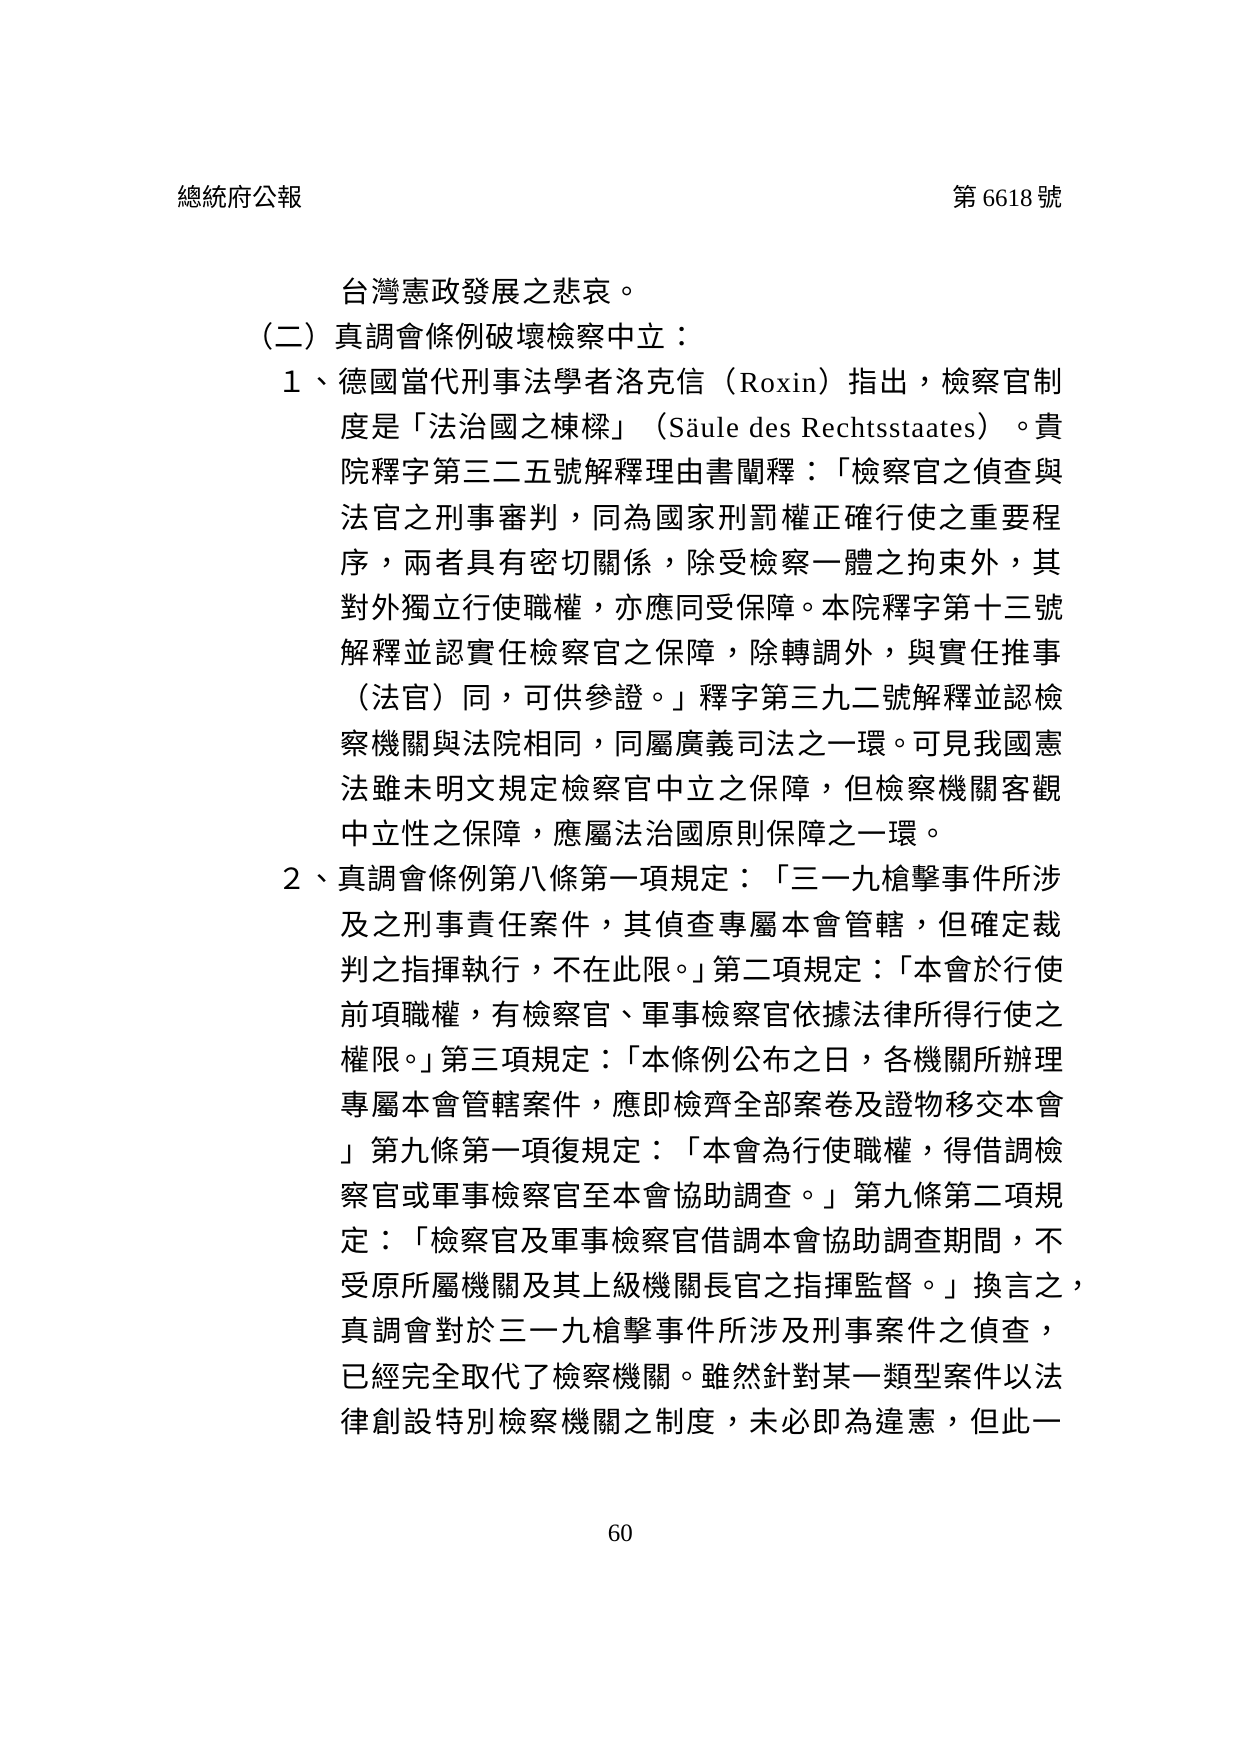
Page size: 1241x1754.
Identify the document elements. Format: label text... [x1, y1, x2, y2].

text ２、真調會條例第八條第一項規定：「三一九槍擊事件所涉及之刑事責任案件，其偵查專屬本會管轄，但確定裁判之指揮執行，不在此限。」第二項規定：「本會於行使前項職權，有檢察官、軍事檢察官依據法律所得行使之權限。」第三項規定：「本條例公布之日，各機關所辦理專屬本會管轄案件，應即檢齊全部案卷及證物移交本會。」第九條第一項復規定：「本會為行使職權，得借調檢察官或軍事檢察官至本會協助調查。」第九條第二項規定：「檢察官及軍事檢察官借調本會協助調查期間，不受原所屬機關及其上級機關長官之指揮監督。」換言之，真調會對於三一九槍擊事件所涉及刑事案件之偵查，已經完全取代了檢察機關。雖然針對某一類型案件以法律創設特別檢察機關之制度，未必即為違憲，但此一特別檢察機關之組成與職權行使，必須要能確保其客觀中立之性質，尤其必須擺脫政黨力量的介入操縱，否則均與法治國原則有違。 [277, 853, 1063, 1441]
text １、德國當代刑事法學者洛克信（Roxin）指出，檢察官制度是「法治國之棟樑」（Säule des Rechtsstaates）。貴院釋字第三二五號解釋理由書闡釋：「檢察官之偵查與法官之刑事審判，同為國家刑罰權正確行使之重要程序，兩者具有密切關係，除受檢察一體之拘束外，其對外獨立行使職權，亦應同受保障。本院釋字第十三號解釋並認實任檢察官之保障，除轉調外，與實任推事（法官）同，可供參證。」釋字第三九二號解釋並認檢察機關與法院相同，同屬廣義司法之一環。可見我國憲法雖未明文規定檢察官中立之保障，但檢察機關客觀中立性之保障，應屬法治國原則保障之一環。 [277, 356, 1063, 853]
text ２、更有甚者，如前所述，真調會依第二條第二項規定各政黨（團）推薦之人數，民主進步黨為六人，中國國民黨為五人，親民黨為四人，台灣團結聯盟為一人，無黨團結聯盟為一人。復依第六條規定，真調會之決議，應經過半數委員之出席，出席委員過半數之同意行之。換言之，中國國民黨與親民黨可推薦之委員共計九人，超過委員總數（十七人）半數，使中國國民黨與親民黨可以完全掌控真調會之運作，從而篡奪法院擁有之審判權，法院認定之事實不能與中國國民黨與親民黨推薦委員所認定之事實不同。此種個別政黨得以操縱審判之機制，竟然堂而皇之寫成法律條文，不能不說是台灣憲政發展之悲哀。 [277, 266, 1063, 311]
text （二）真調會條例破壞檢察中立： [244, 311, 1063, 356]
